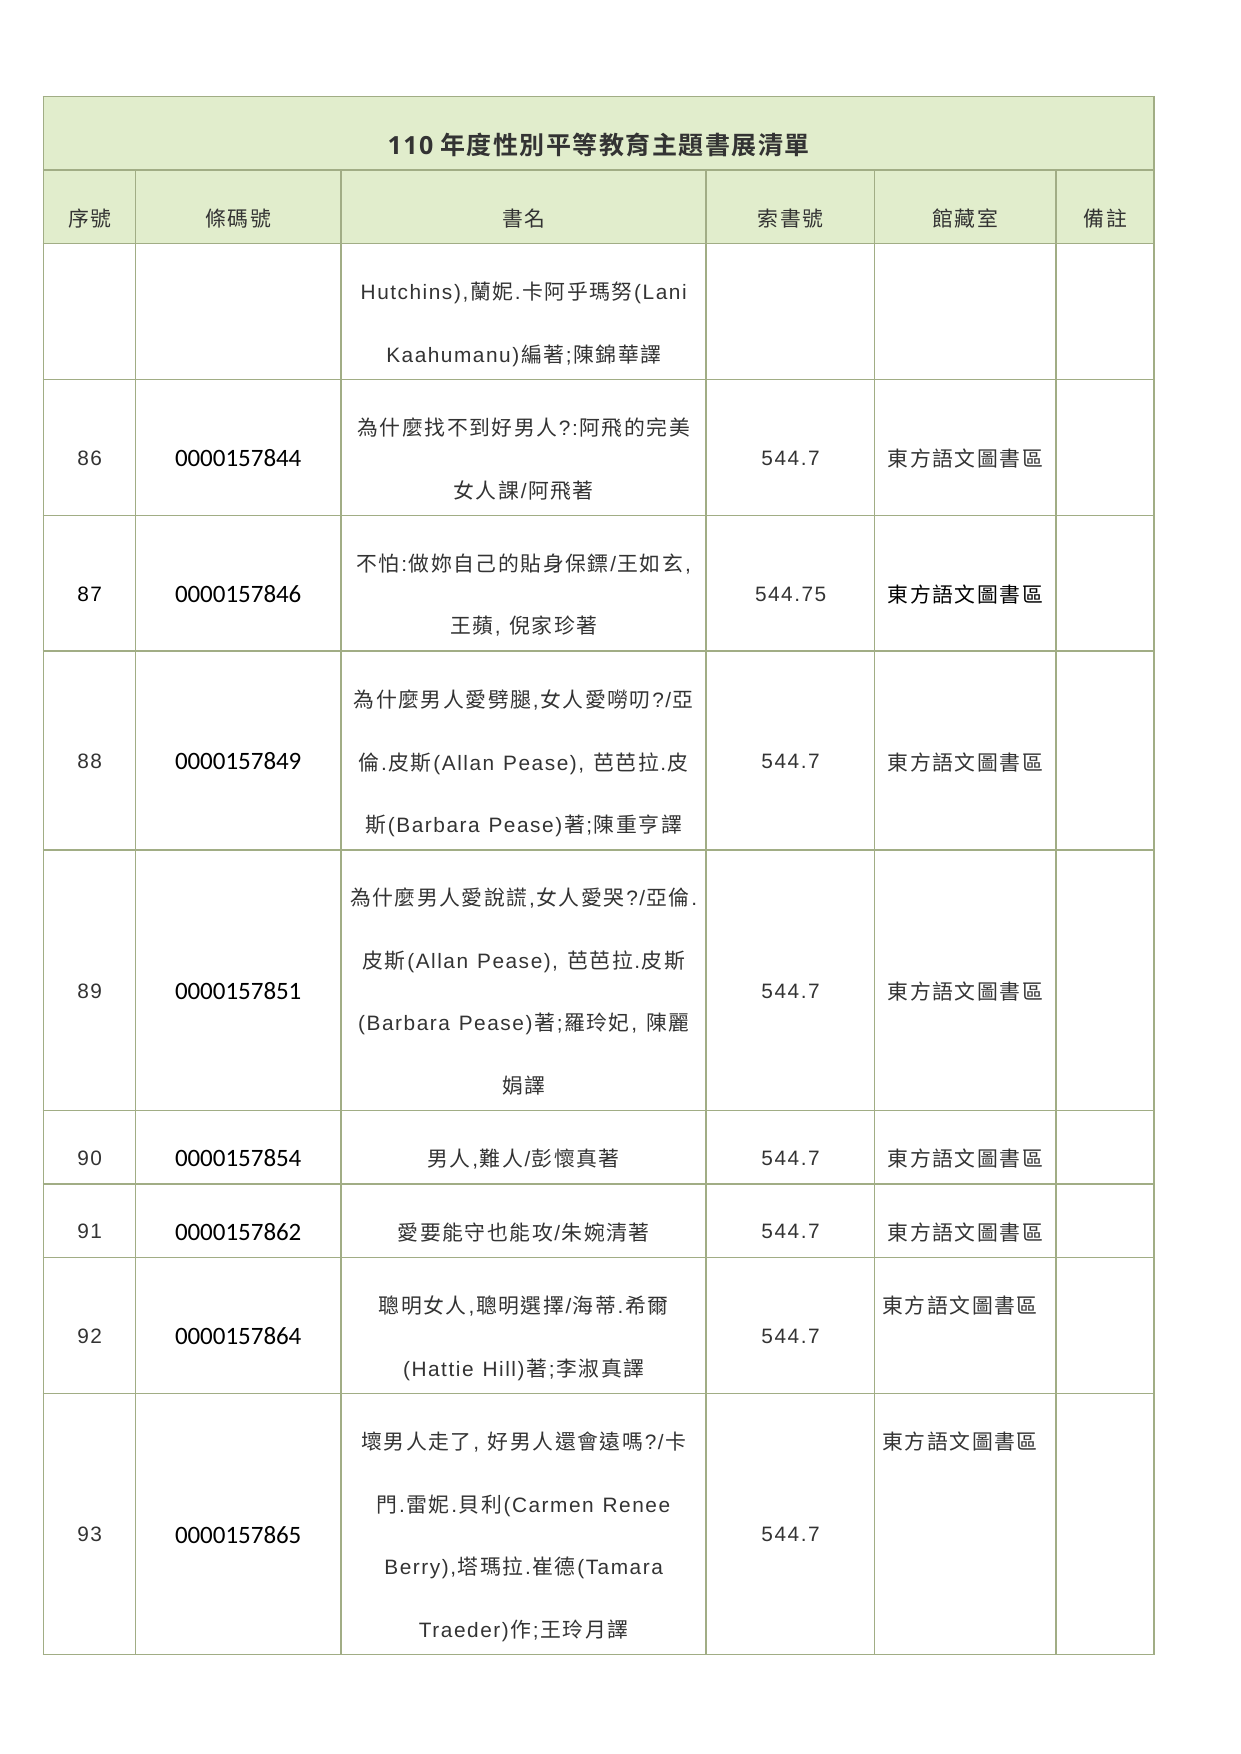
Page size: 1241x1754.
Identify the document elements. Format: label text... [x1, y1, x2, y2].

table_cell 東方語文圖書區 [875, 652, 1055, 849]
table_cell 男人,難人/彭懷真著 [342, 1111, 705, 1183]
table_cell 544.7 [707, 1394, 874, 1653]
table_cell 0000157844 [136, 380, 340, 514]
table_cell 東方語文圖書區 [875, 1258, 1055, 1393]
table_cell [707, 244, 874, 378]
table_cell 0000157846 [136, 516, 340, 650]
table_cell 0000157865 [136, 1394, 340, 1653]
table_cell 東方語文圖書區 [875, 851, 1055, 1110]
table_cell [1057, 851, 1153, 1110]
table_cell 書名 [342, 171, 705, 243]
table_cell 東方語文圖書區 [875, 380, 1055, 514]
table_cell 備註 [1057, 171, 1153, 243]
table_cell 0000157849 [136, 652, 340, 849]
table_cell 544.75 [707, 516, 874, 650]
table_cell 544.7 [707, 1185, 874, 1257]
table_cell 0000157851 [136, 851, 340, 1110]
table_cell [1057, 244, 1153, 378]
table_cell 0000157862 [136, 1185, 340, 1257]
table_cell [1057, 1258, 1153, 1393]
table_cell 東方語文圖書區 [875, 1394, 1055, 1653]
table_cell 0000157864 [136, 1258, 340, 1393]
table_cell 愛要能守也能攻/朱婉清著 [342, 1185, 705, 1257]
table_cell 544.7 [707, 380, 874, 514]
table_cell 條碼號 [136, 171, 340, 243]
table_cell [1057, 652, 1153, 849]
table_cell 壞男人走了, 好男人還會遠嗎?/卡門.雷妮.貝利(Carmen Renee Berry),塔瑪拉.崔德(Tamara Traeder)作;王玲月譯 [342, 1394, 705, 1653]
table_cell 聰明女人,聰明選擇/海蒂.希爾(Hattie Hill)著;李淑真譯 [342, 1258, 705, 1393]
table_cell 86 [44, 380, 135, 514]
table_cell 92 [44, 1258, 135, 1393]
table_cell 為什麼男人愛說謊,女人愛哭?/亞倫.皮斯(Allan Pease), 芭芭拉.皮斯(Barbara Pease)著;羅玲妃, 陳麗娟譯 [342, 851, 705, 1110]
table_cell 93 [44, 1394, 135, 1653]
table_cell 90 [44, 1111, 135, 1183]
table_cell 88 [44, 652, 135, 849]
table_cell [875, 244, 1055, 378]
table_cell 0000157854 [136, 1111, 340, 1183]
table_cell 89 [44, 851, 135, 1110]
table_cell [1057, 1111, 1153, 1183]
table_cell [1057, 516, 1153, 650]
table_cell 東方語文圖書區 [875, 1111, 1055, 1183]
table_header 110年度性別平等教育主題書展清單 [44, 97, 1153, 169]
table_cell 544.7 [707, 1258, 874, 1393]
table_cell 544.7 [707, 1111, 874, 1183]
table_cell 為什麼男人愛劈腿,女人愛嘮叨?/亞倫.皮斯(Allan Pease), 芭芭拉.皮斯(Barbara Pease)著;陳重亨譯 [342, 652, 705, 849]
table_cell 館藏室 [875, 171, 1055, 243]
table_cell 為什麼找不到好男人?:阿飛的完美女人課/阿飛著 [342, 380, 705, 514]
table_cell 索書號 [707, 171, 874, 243]
table_cell 東方語文圖書區 [875, 516, 1055, 650]
table_cell 不怕:做妳自己的貼身保鏢/王如玄, 王蘋, 倪家珍著 [342, 516, 705, 650]
table_cell [136, 244, 340, 378]
table_cell 序號 [44, 171, 135, 243]
table_cell 544.7 [707, 652, 874, 849]
table_cell [1057, 1185, 1153, 1257]
table_cell [1057, 380, 1153, 514]
table_cell 東方語文圖書區 [875, 1185, 1055, 1257]
table_cell 91 [44, 1185, 135, 1257]
table_cell Hutchins),蘭妮.卡阿乎瑪努(Lani Kaahumanu)編著;陳錦華譯 [342, 244, 705, 378]
table_cell [1057, 1394, 1153, 1653]
table_cell [44, 244, 135, 378]
table_cell 87 [44, 516, 135, 650]
table_cell 544.7 [707, 851, 874, 1110]
